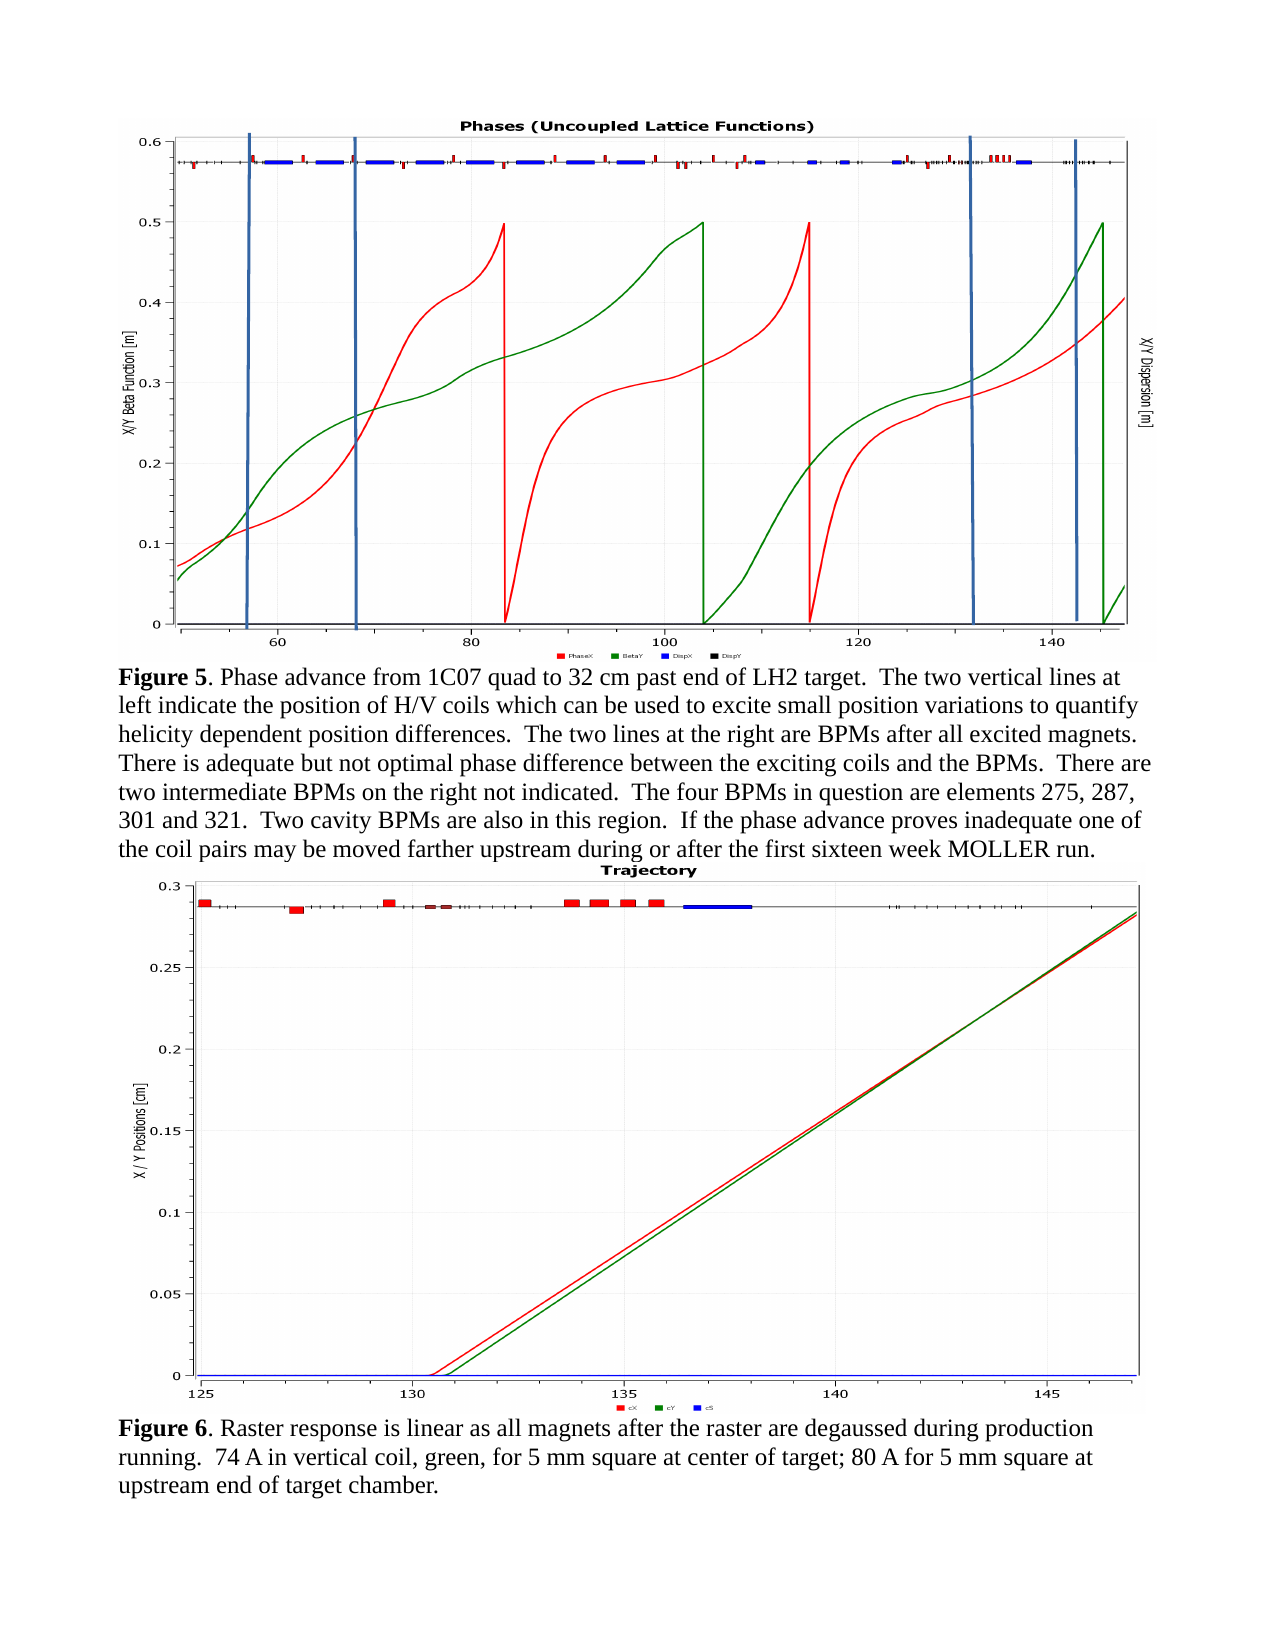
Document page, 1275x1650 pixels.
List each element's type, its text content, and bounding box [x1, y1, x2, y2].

picture [118, 118, 1157, 662]
text Figure 5. Phase advance from 1C07 quad to 32 cm past end of LH2 target. The two vertical lines at left indicate the position of H/V coils which can be used to excite small position variations to quantify helicity dependent position differences. The two lines at the right are BPMs after all excited magnets. There is adequate but not optimal phase difference between the exciting coils and the BPMs. There are two intermediate BPMs on the right not indicated. The four BPMs in question are elements 275, 287, 301 and 321. Two cavity BPMs are also in this region. If the phase advance proves inadequate one of the coil pairs may be moved farther upstream during or after the first sixteen week MOLLER run. [118, 662, 1157, 863]
picture [129, 862, 1146, 1414]
text Figure 6. Raster response is linear as all magnets after the raster are degaussed during production running. 74 A in vertical coil, green, for 5 mm square at center of target; 80 A for 5 mm square at upstream end of target chamber. [118, 863, 1157, 1499]
